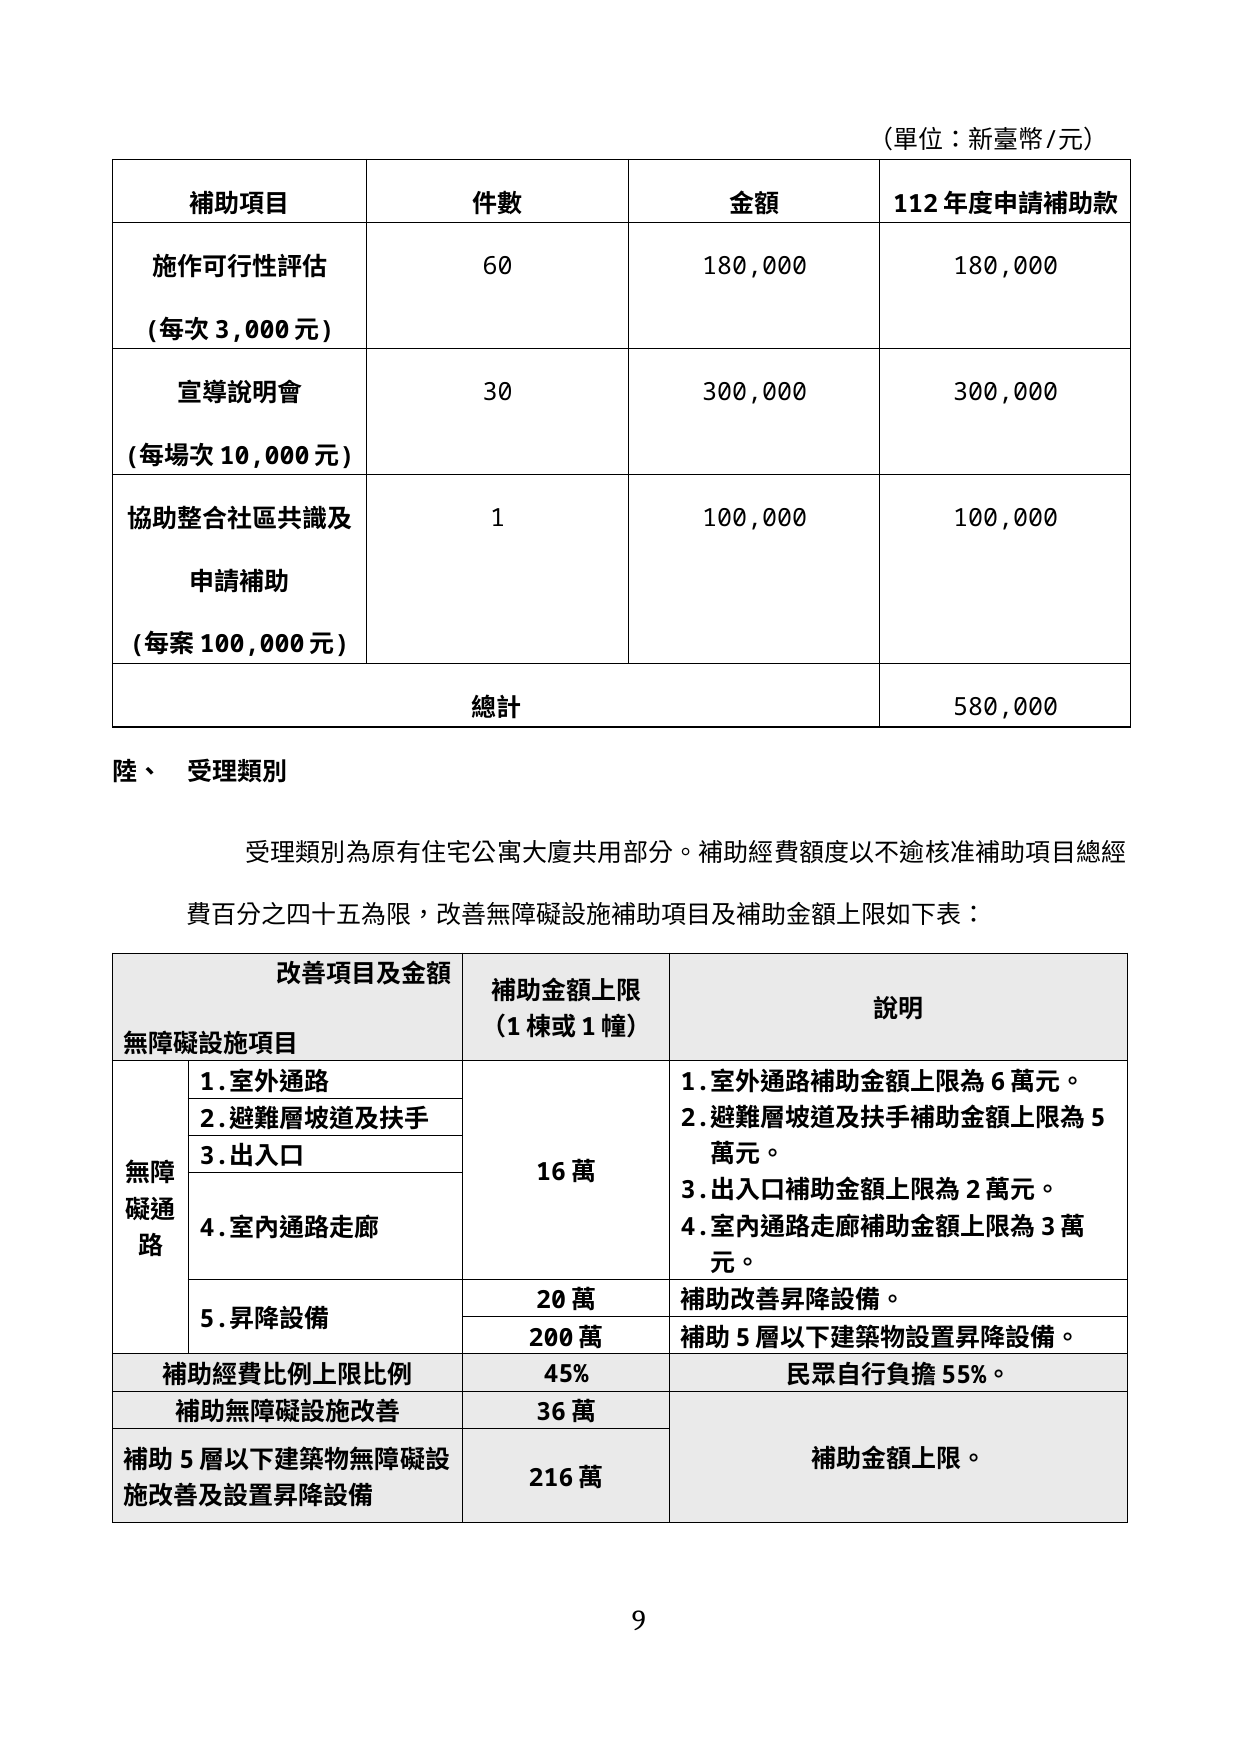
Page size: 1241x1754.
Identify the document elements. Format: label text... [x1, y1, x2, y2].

text 受理類別為原有住宅公寓大廈共用部分。補助經費額度以不逾核准補助項目總經費百分之四十五為限，改善無障礙設施補助項目及補助金額上限如下表： [186, 809, 1128, 934]
table_header 補助金額上限 （1棟或1幢） [463, 954, 669, 1060]
table_cell 45% [463, 1354, 669, 1391]
table_header 件數 [367, 160, 628, 222]
table_cell 施作可行性評估 (每次3,000元) [113, 223, 366, 348]
table_header 112年度申請補助款 [880, 160, 1130, 222]
table_cell 3.出入口 [189, 1136, 462, 1172]
table_cell 36萬 [463, 1392, 669, 1428]
table_cell 216萬 [463, 1429, 669, 1522]
table_cell 180,000 [629, 223, 879, 348]
table_cell 1.室外通路補助金額上限為6萬元。 2.避難層坡道及扶手補助金額上限為5萬元。 3.出入口補助金額上限為2萬元。 4.室內通路走廊補助金額上限為3萬元。 [670, 1061, 1127, 1279]
table_header 補助項目 [113, 160, 366, 222]
table_cell 5.昇降設備 [189, 1280, 462, 1353]
table_cell 1.室外通路 [189, 1061, 462, 1097]
table_cell 2.避難層坡道及扶手 [189, 1099, 462, 1135]
table_cell 1 [367, 475, 628, 663]
table_cell 16萬 [463, 1061, 669, 1279]
table_cell 補助經費比例上限比例 [113, 1354, 462, 1391]
table_cell 協助整合社區共識及申請補助 (每案100,000元) [113, 475, 366, 663]
table_header 金額 [629, 160, 879, 222]
table_cell 300,000 [629, 349, 879, 474]
table_cell 無障礙通路 [113, 1061, 188, 1353]
table_cell 民眾自行負擔55%。 [670, 1354, 1127, 1391]
table_cell 總計 [113, 664, 879, 726]
table_cell 20萬 [463, 1280, 669, 1316]
table_header 說明 [670, 954, 1127, 1060]
table_cell 補助5層以下建築物無障礙設施改善及設置昇降設備 [113, 1429, 462, 1522]
table_cell 300,000 [880, 349, 1130, 474]
table_cell 60 [367, 223, 628, 348]
table_cell 宣導說明會 (每場次10,000元) [113, 349, 366, 474]
table_cell 補助無障礙設施改善 [113, 1392, 462, 1428]
table_cell 補助金額上限。 [670, 1392, 1127, 1522]
table_cell 補助5層以下建築物設置昇降設備。 [670, 1317, 1127, 1353]
table_cell 4.室內通路走廊 [189, 1173, 462, 1279]
table_cell 200萬 [463, 1317, 669, 1353]
table_cell 100,000 [880, 475, 1130, 663]
list 受理類別 [112, 728, 1128, 790]
text （單位：新臺幣/元） [200, 96, 1117, 159]
table_cell 補助改善昇降設備。 [670, 1280, 1127, 1316]
table_cell 30 [367, 349, 628, 474]
table_cell 580,000 [880, 664, 1130, 726]
table_cell 100,000 [629, 475, 879, 663]
table_cell 180,000 [880, 223, 1130, 348]
table_header 改善項目及金額 無障礙設施項目 [113, 954, 462, 1060]
